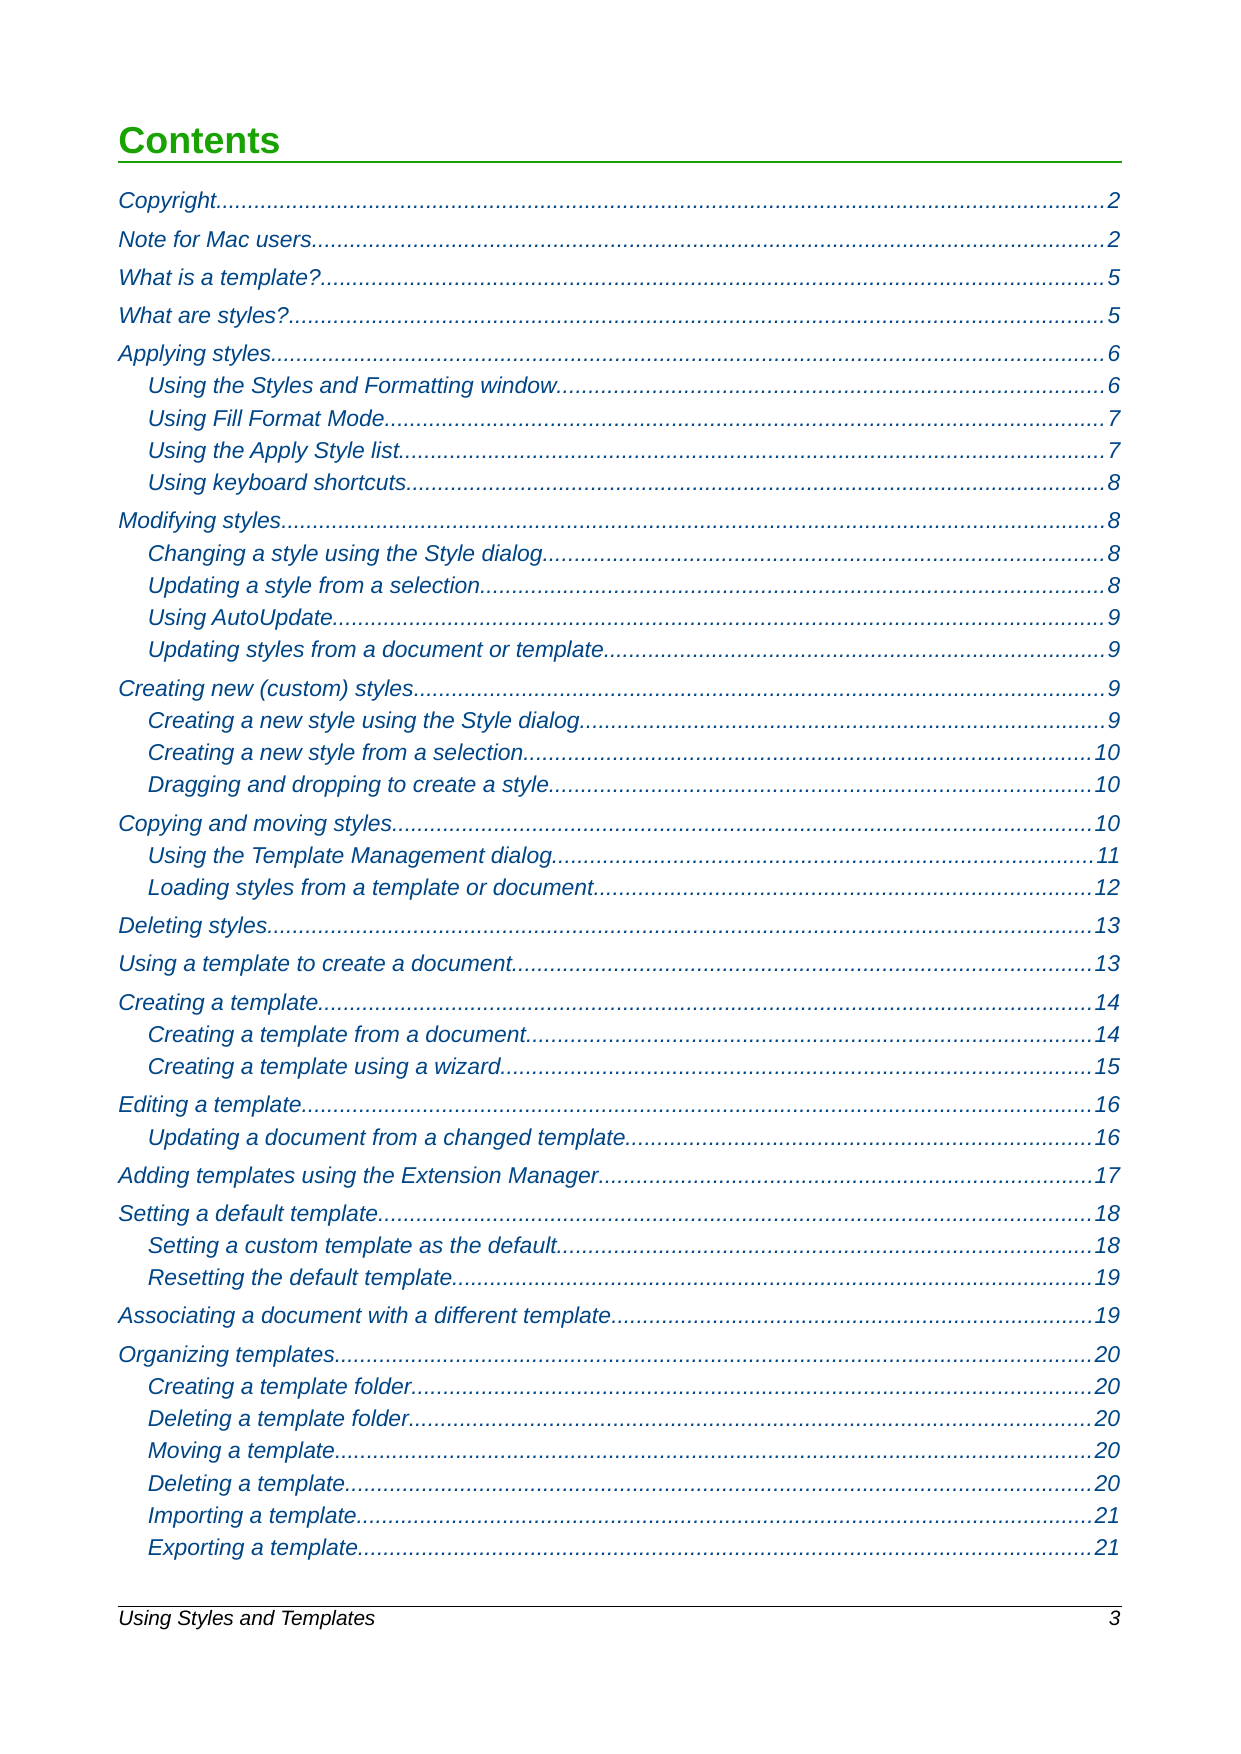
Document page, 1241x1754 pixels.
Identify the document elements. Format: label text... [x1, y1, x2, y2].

text Updating styles from a document or template 9 [148, 636, 1122, 663]
text What are styles? 5 [118, 302, 1122, 328]
text Copying and moving styles 10 [118, 809, 1122, 836]
text Exporting a template 21 [148, 1534, 1122, 1561]
text Using the Template Management dialog 11 [148, 842, 1122, 868]
text Applying styles 6 [118, 340, 1122, 366]
text Contents [118, 118, 1122, 161]
text Using AutoUpdate 9 [148, 604, 1122, 631]
text Note for Mac users 2 [118, 226, 1122, 252]
text Associating a document with a different template 19 [118, 1302, 1122, 1329]
text Using Fill Format Mode 7 [148, 404, 1122, 431]
text Deleting a template folder 20 [148, 1405, 1122, 1432]
text Importing a template 21 [148, 1502, 1122, 1528]
text Moving a template 20 [148, 1437, 1122, 1464]
text Creating a template 14 [118, 988, 1122, 1015]
text Using keyboard shortcuts 8 [148, 469, 1122, 496]
text Updating a document from a changed template 16 [148, 1123, 1122, 1150]
text Loading styles from a template or document 12 [148, 874, 1122, 901]
text Using the Styles and Formatting window 6 [148, 372, 1122, 399]
text Adding templates using the Extension Manager 17 [118, 1162, 1122, 1188]
text Copyright 2 [118, 187, 1122, 214]
text Using the Apply Style list 7 [148, 437, 1122, 463]
text Creating a new style from a selection 10 [148, 739, 1122, 766]
text Creating a template from a document 14 [148, 1021, 1122, 1047]
text Setting a default template 18 [118, 1200, 1122, 1226]
text Editing a template 16 [118, 1091, 1122, 1118]
text Creating new (custom) styles 9 [118, 674, 1122, 701]
text Creating a template using a wizard 15 [148, 1053, 1122, 1079]
text Updating a style from a selection 8 [148, 572, 1122, 598]
text Modifying styles 8 [118, 507, 1122, 534]
text Deleting styles 13 [118, 912, 1122, 939]
text Organizing templates 20 [118, 1341, 1122, 1367]
text What is a template? 5 [118, 264, 1122, 290]
text Deleting a template 20 [148, 1470, 1122, 1496]
text Changing a style using the Style dialog 8 [148, 539, 1122, 566]
text Dragging and dropping to create a style 10 [148, 771, 1122, 798]
text Setting a custom template as the default 18 [148, 1232, 1122, 1258]
text Creating a new style using the Style dialog 9 [148, 707, 1122, 733]
text Using a template to create a document 13 [118, 950, 1122, 977]
text Resetting the default template 19 [148, 1264, 1122, 1291]
text Creating a template folder 20 [148, 1373, 1122, 1399]
